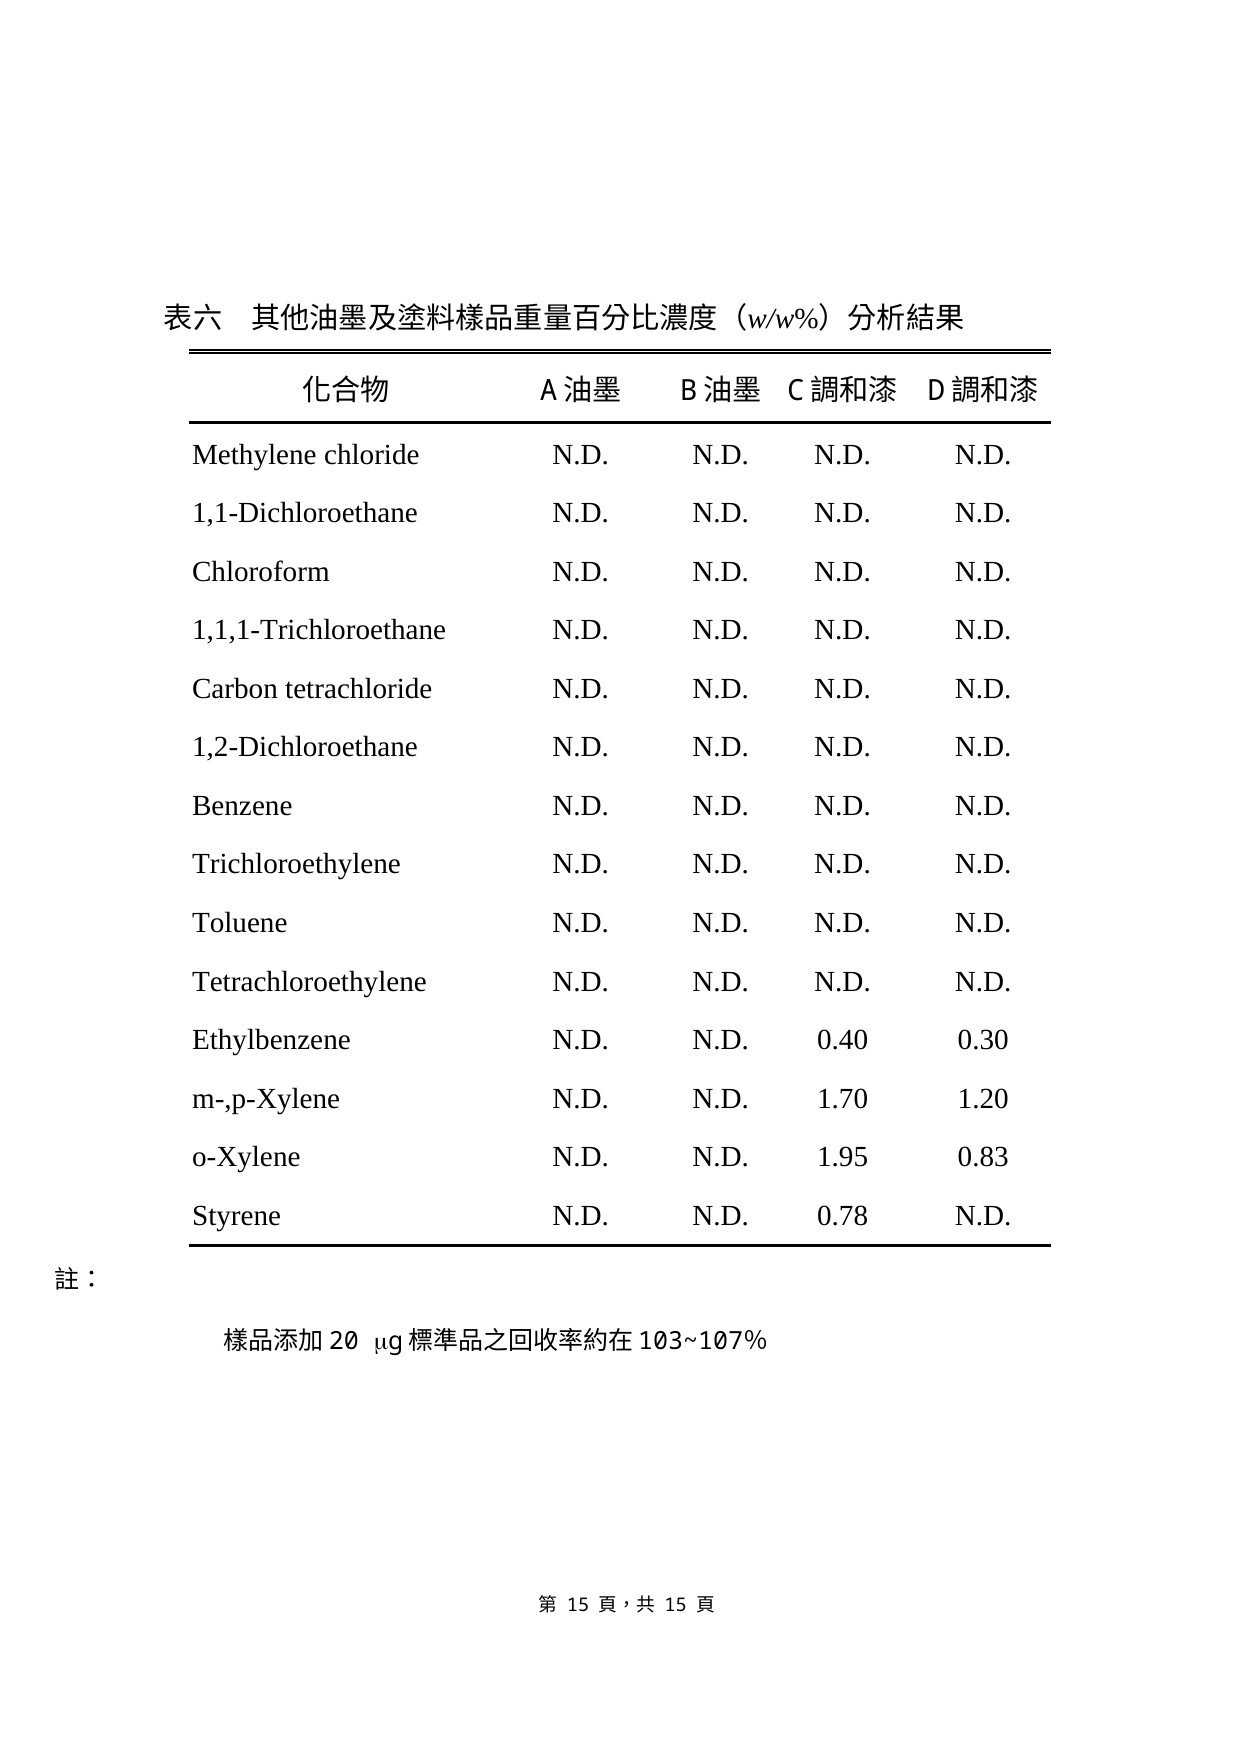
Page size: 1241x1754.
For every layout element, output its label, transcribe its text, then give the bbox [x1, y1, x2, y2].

table_cell N.D. [658, 600, 770, 658]
table_cell Trichloroethylene [189, 834, 490, 893]
table_cell N.D. [490, 717, 658, 776]
table_cell N.D. [490, 1185, 658, 1244]
table_cell N.D. [770, 424, 901, 483]
table_cell N.D. [901, 776, 1051, 834]
table_cell N.D. [490, 951, 658, 1010]
table_cell N.D. [770, 600, 901, 658]
table_cell N.D. [770, 717, 901, 776]
table_cell N.D. [490, 659, 658, 717]
table_cell 1.20 [901, 1068, 1051, 1127]
table_cell N.D. [658, 893, 770, 951]
table_cell N.D. [490, 1010, 658, 1068]
table_cell N.D. [490, 483, 658, 541]
table_cell N.D. [770, 659, 901, 717]
table_cell N.D. [901, 541, 1051, 600]
table_cell N.D. [901, 1185, 1051, 1244]
table_cell 0.78 [770, 1185, 901, 1244]
table_cell 1,2-Dichloroethane [189, 717, 490, 776]
table_cell N.D. [658, 1068, 770, 1127]
table_cell N.D. [658, 424, 770, 483]
table_cell N.D. [901, 659, 1051, 717]
table_cell 0.30 [901, 1010, 1051, 1068]
table_cell o-Xylene [189, 1127, 490, 1185]
table_cell N.D. [901, 717, 1051, 776]
table_cell Carbon tetrachloride [189, 659, 490, 717]
table_cell N.D. [901, 893, 1051, 951]
table_cell N.D. [901, 600, 1051, 658]
table_cell N.D. [770, 951, 901, 1010]
table_cell 1,1-Dichloroethane [189, 483, 490, 541]
table_cell 0.83 [901, 1127, 1051, 1185]
table_cell N.D. [901, 483, 1051, 541]
table_cell N.D. [490, 893, 658, 951]
table_header A油墨 [490, 354, 658, 421]
table_header C調和漆 [770, 354, 901, 421]
table_cell N.D. [658, 717, 770, 776]
table_cell N.D. [770, 834, 901, 893]
table_cell N.D. [901, 834, 1051, 893]
table_cell 1,1,1-Trichloroethane [189, 600, 490, 658]
table_header 化合物 [189, 354, 490, 421]
table_cell N.D. [490, 424, 658, 483]
table_cell N.D. [658, 776, 770, 834]
table_cell Ethylbenzene [189, 1010, 490, 1068]
table_cell Styrene [189, 1185, 490, 1244]
table_cell Methylene chloride [189, 424, 490, 483]
table_cell N.D. [658, 483, 770, 541]
table_cell Toluene [189, 893, 490, 951]
table_cell N.D. [658, 1010, 770, 1068]
table_cell N.D. [490, 541, 658, 600]
title 樣品添加20 g標準品之回收率約在103~107％ [211, 1321, 1092, 1357]
table_cell N.D. [658, 1127, 770, 1185]
table_cell N.D. [490, 834, 658, 893]
table_cell N.D. [658, 1185, 770, 1244]
table_cell N.D. [658, 541, 770, 600]
table_cell 1.70 [770, 1068, 901, 1127]
table_cell N.D. [490, 776, 658, 834]
table_cell Benzene [189, 776, 490, 834]
title 註： [54, 1259, 1092, 1296]
table_cell m-,p-Xylene [189, 1068, 490, 1127]
table_cell N.D. [770, 541, 901, 600]
table_cell N.D. [901, 424, 1051, 483]
table_cell N.D. [770, 483, 901, 541]
table_cell N.D. [901, 951, 1051, 1010]
table_cell N.D. [490, 600, 658, 658]
table_header D調和漆 [901, 354, 1051, 421]
table_cell 1.95 [770, 1127, 901, 1185]
title 表六 其他油墨及塗料樣品重量百分比濃度（w/w%）分析結果 [35, 294, 1092, 337]
table_cell Tetrachloroethylene [189, 951, 490, 1010]
table_cell N.D. [770, 893, 901, 951]
table_cell N.D. [490, 1068, 658, 1127]
table_cell N.D. [490, 1127, 658, 1185]
table_cell N.D. [658, 834, 770, 893]
table_header B油墨 [658, 354, 770, 421]
table_cell N.D. [770, 776, 901, 834]
table_cell N.D. [658, 951, 770, 1010]
table_cell Chloroform [189, 541, 490, 600]
table_cell 0.40 [770, 1010, 901, 1068]
table_cell N.D. [658, 659, 770, 717]
